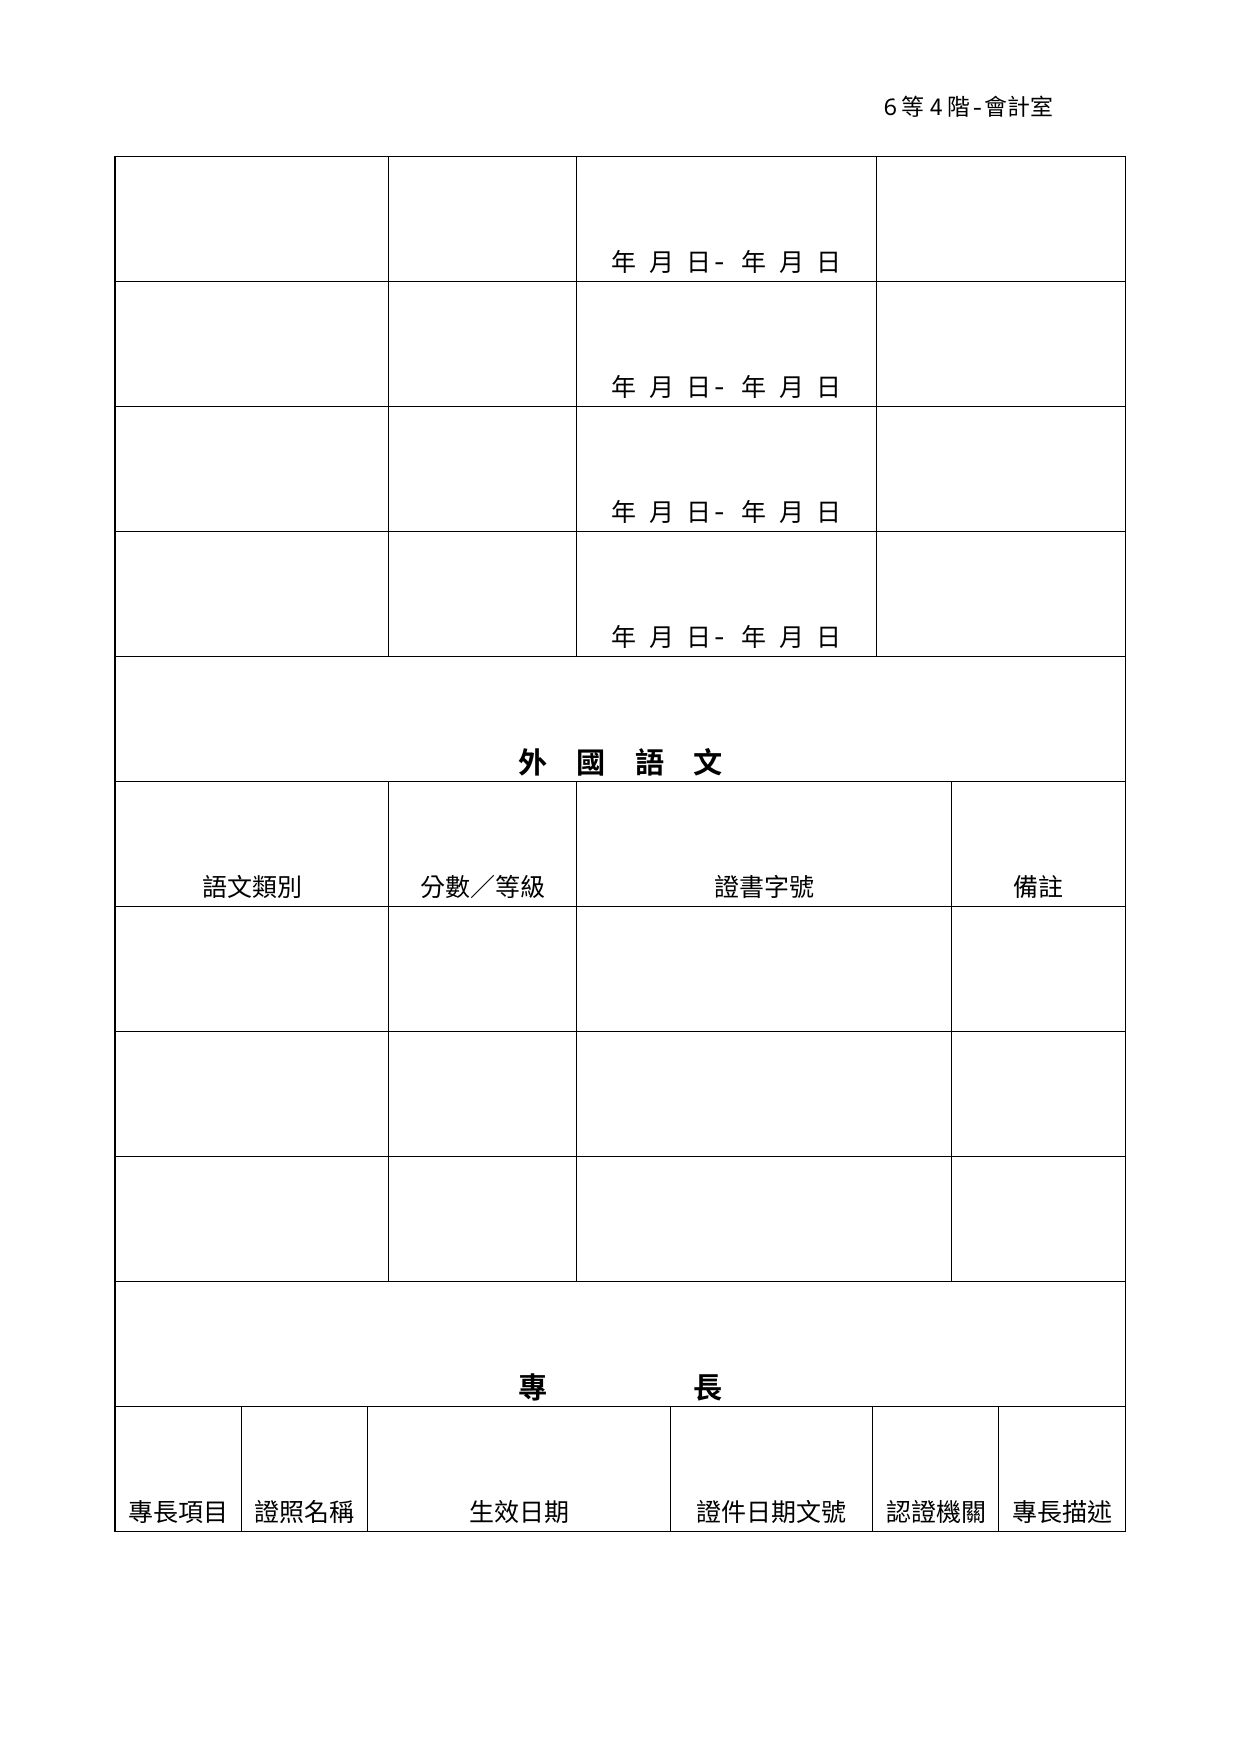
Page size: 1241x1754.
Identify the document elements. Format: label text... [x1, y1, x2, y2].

table_cell [577, 1157, 951, 1281]
table_cell 年 月 日- 年 月 日 [577, 407, 876, 531]
table_cell [877, 157, 1125, 281]
table_cell 分數／等級 [389, 782, 576, 906]
table_cell [116, 532, 388, 656]
table_cell 專 長 [116, 1282, 1125, 1406]
table_cell 證件日期文號 [671, 1407, 872, 1531]
table_cell [389, 1032, 576, 1156]
table_cell [116, 1032, 388, 1156]
table_cell 專長描述 [999, 1407, 1125, 1531]
table_cell 備註 [952, 782, 1125, 906]
table_cell [389, 907, 576, 1031]
table_cell [389, 532, 576, 656]
table_cell [877, 407, 1125, 531]
table_cell [877, 532, 1125, 656]
table_cell [877, 282, 1125, 406]
table_cell 認證機關 [873, 1407, 998, 1531]
table_cell 外 國 語 文 [116, 657, 1125, 781]
table_cell [116, 282, 388, 406]
table_cell [389, 157, 576, 281]
table_cell 年 月 日- 年 月 日 [577, 282, 876, 406]
table_cell [389, 282, 576, 406]
table_cell 專長項目 [116, 1407, 241, 1531]
table_cell [952, 1032, 1125, 1156]
table_cell [116, 1157, 388, 1281]
table_cell 生效日期 [368, 1407, 670, 1531]
table_cell 年 月 日- 年 月 日 [577, 532, 876, 656]
table_cell [577, 907, 951, 1031]
table_cell 年 月 日- 年 月 日 [577, 157, 876, 281]
table_cell [952, 907, 1125, 1031]
table_cell [389, 1157, 576, 1281]
table_cell [389, 407, 576, 531]
table_cell 證書字號 [577, 782, 951, 906]
table_cell [577, 1032, 951, 1156]
table_cell 語文類別 [116, 782, 388, 906]
table_cell [952, 1157, 1125, 1281]
table_cell 證照名稱 [242, 1407, 367, 1531]
table_cell [116, 407, 388, 531]
table_cell [116, 157, 388, 281]
table_cell [116, 907, 388, 1031]
